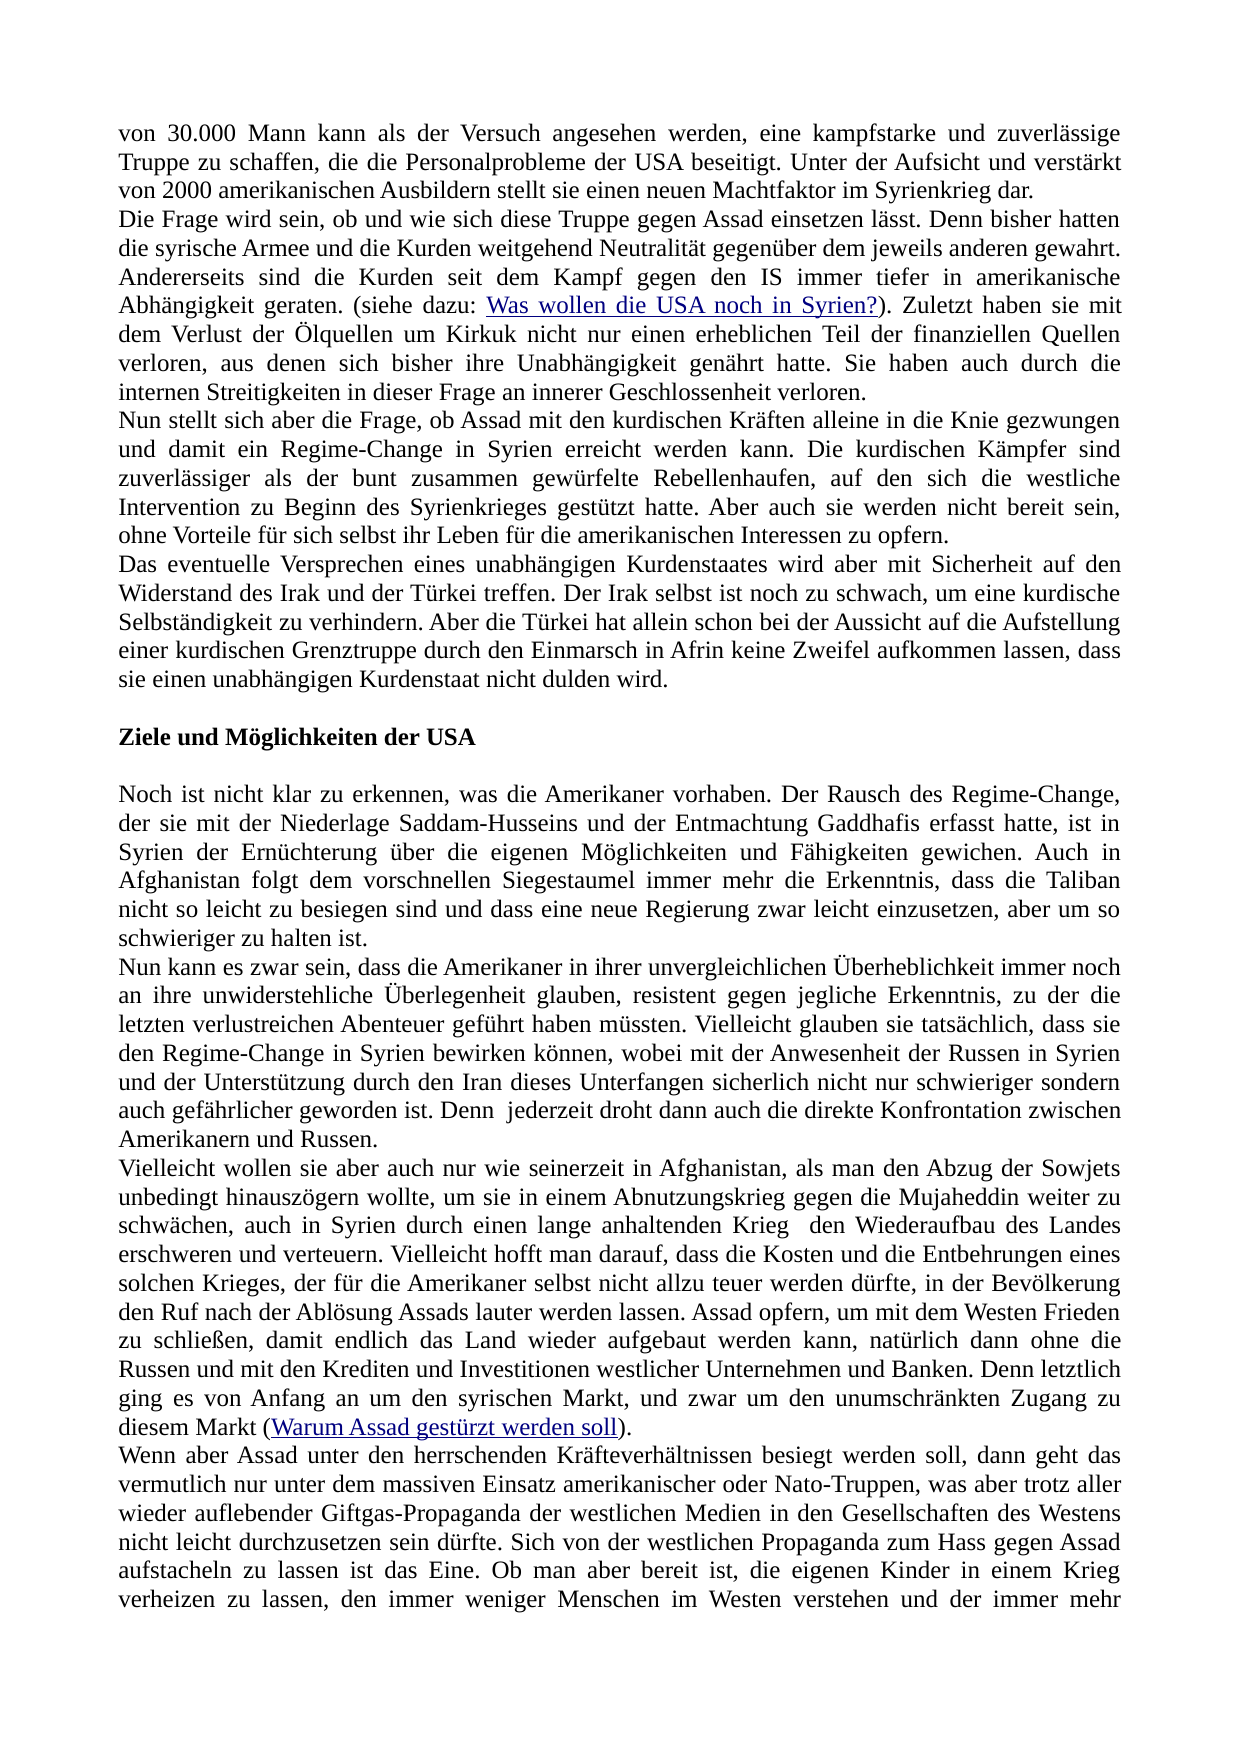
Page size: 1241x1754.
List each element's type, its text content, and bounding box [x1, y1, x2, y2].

text Ziele und Möglichkeiten der USA [118, 722, 1122, 751]
text Nun stellt sich aber die Frage, ob Assad mit den kurdischen Kräften alleine in die Knie gezwungen und damit ein Regime-Change in Syrien erreicht werden kann. Die kurdischen Kämpfer sind zuverlässiger als der bunt zusammen gewürfelte Rebellenhaufen, auf den sich die westliche Intervention zu Beginn des Syrienkrieges gestützt hatte. Aber auch sie werden nicht bereit sein, ohne Vorteile für sich selbst ihr Leben für die amerikanischen Interessen zu opfern. [118, 406, 1122, 549]
text Nun kann es zwar sein, dass die Amerikaner in ihrer unvergleichlichen Überheblichkeit immer noch an ihre unwiderstehliche Überlegenheit glauben, resistent gegen jegliche Erkenntnis, zu der die letzten verlustreichen Abenteuer geführt haben müssten. Vielleicht glauben sie tatsächlich, dass sie den Regime-Change in Syrien bewirken können, wobei mit der Anwesenheit der Russen in Syrien und der Unterstützung durch den Iran dieses Unterfangen sicherlich nicht nur schwieriger sondern auch gefährlicher geworden ist. Denn jederzeit droht dann auch die direkte Konfrontation zwischen Amerikanern und Russen. [118, 952, 1122, 1153]
text Das eventuelle Versprechen eines unabhängigen Kurdenstaates wird aber mit Sicherheit auf den Widerstand des Irak und der Türkei treffen. Der Irak selbst ist noch zu schwach, um eine kurdische Selbständigkeit zu verhindern. Aber die Türkei hat allein schon bei der Aussicht auf die Aufstellung einer kurdischen Grenztruppe durch den Einmarsch in Afrin keine Zweifel aufkommen lassen, dass sie einen unabhängigen Kurdenstaat nicht dulden wird. [118, 549, 1122, 693]
text Wenn aber Assad unter den herrschenden Kräfteverhältnissen besiegt werden soll, dann geht das vermutlich nur unter dem massiven Einsatz amerikanischer oder Nato-Truppen, was aber trotz aller wieder auflebender Giftgas-Propaganda der westlichen Medien in den Gesellschaften des Westens nicht leicht durchzusetzen sein dürfte. Sich von der westlichen Propaganda zum Hass gegen Assad aufstacheln zu lassen ist das Eine. Ob man aber bereit ist, die eigenen Kinder in einem Krieg verheizen zu lassen, den immer weniger Menschen im Westen verstehen und der immer mehr [118, 1441, 1122, 1613]
text Die Frage wird sein, ob und wie sich diese Truppe gegen Assad einsetzen lässt. Denn bisher hatten die syrische Armee und die Kurden weitgehend Neutralität gegenüber dem jeweils anderen gewahrt. Andererseits sind die Kurden seit dem Kampf gegen den IS immer tiefer in amerikanische Abhängigkeit geraten. (siehe dazu: Was wollen die USA noch in Syrien?). Zuletzt haben sie mit dem Verlust der Ölquellen um Kirkuk nicht nur einen erheblichen Teil der finanziellen Quellen verloren, aus denen sich bisher ihre Unabhängigkeit genährt hatte. Sie haben auch durch die internen Streitigkeiten in dieser Frage an innerer Geschlossenheit verloren. [118, 204, 1122, 406]
text Noch ist nicht klar zu erkennen, was die Amerikaner vorhaben. Der Rausch des Regime-Change, der sie mit der Niederlage Saddam-Husseins und der Entmachtung Gaddhafis erfasst hatte, ist in Syrien der Ernüchterung über die eigenen Möglichkeiten und Fähigkeiten gewichen. Auch in Afghanistan folgt dem vorschnellen Siegestaumel immer mehr die Erkenntnis, dass die Taliban nicht so leicht zu besiegen sind und dass eine neue Regierung zwar leicht einzusetzen, aber um so schwieriger zu halten ist. [118, 779, 1122, 952]
text Vielleicht wollen sie aber auch nur wie seinerzeit in Afghanistan, als man den Abzug der Sowjets unbedingt hinauszögern wollte, um sie in einem Abnutzungskrieg gegen die Mujaheddin weiter zu schwächen, auch in Syrien durch einen lange anhaltenden Krieg den Wiederaufbau des Landes erschweren und verteuern. Vielleicht hofft man darauf, dass die Kosten und die Entbehrungen eines solchen Krieges, der für die Amerikaner selbst nicht allzu teuer werden dürfte, in der Bevölkerung den Ruf nach der Ablösung Assads lauter werden lassen. Assad opfern, um mit dem Westen Frieden zu schließen, damit endlich das Land wieder aufgebaut werden kann, natürlich dann ohne die Russen und mit den Krediten und Investitionen westlicher Unternehmen und Banken. Denn letztlich ging es von Anfang an um den syrischen Markt, und zwar um den unumschränkten Zugang zu diesem Markt (Warum Assad gestürzt werden soll). [118, 1153, 1122, 1441]
text von 30.000 Mann kann als der Versuch angesehen werden, eine kampfstarke und zuverlässige Truppe zu schaffen, die die Personalprobleme der USA beseitigt. Unter der Aufsicht und verstärkt von 2000 amerikanischen Ausbildern stellt sie einen neuen Machtfaktor im Syrienkrieg dar. [118, 118, 1122, 204]
